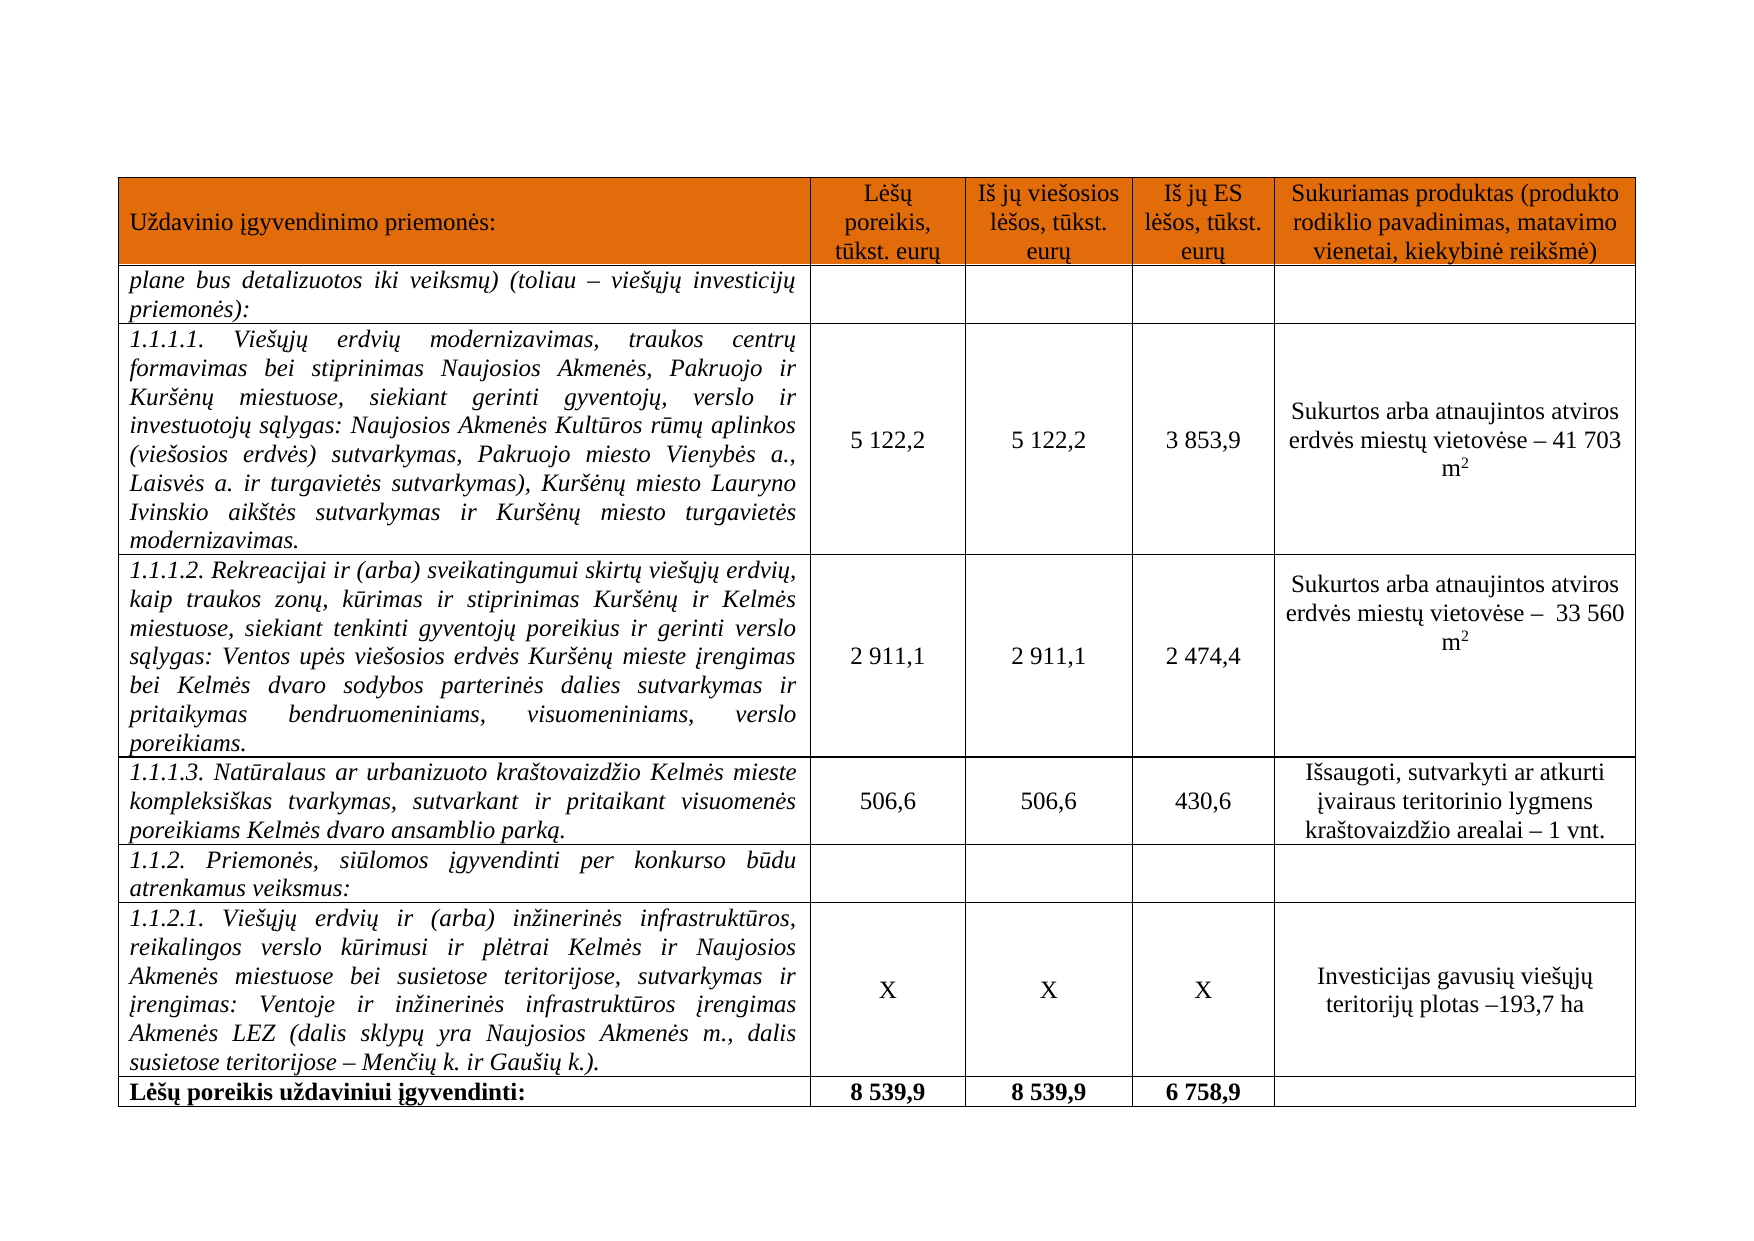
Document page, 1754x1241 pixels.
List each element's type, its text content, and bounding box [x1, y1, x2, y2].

table_cell 2 474,4 [1133, 555, 1274, 756]
table_cell X [811, 903, 965, 1076]
table_cell 2 911,1 [811, 555, 965, 756]
table_cell Lėšų poreikis uždaviniui įgyvendinti: [119, 1077, 810, 1106]
table_cell [966, 845, 1132, 902]
table_cell [1275, 1077, 1635, 1106]
table_header Iš jų viešosios lėšos, tūkst. eurų [966, 178, 1132, 264]
table_cell 1.1.2.1. Viešųjų erdvių ir (arba) inžinerinės infrastruktūros, reikalingos verslo kūrimusi ir plėtrai Kelmės ir Naujosios Akmenės miestuose bei susietose teritorijose, sutvarkymas ir įrengimas: Ventoje ir inžinerinės infrastruktūros įrengimas Akmenės LEZ (dalis sklypų yra Naujosios Akmenės m., dalis susietose teritorijose – Menčių k. ir Gaušių k.). [119, 903, 810, 1076]
table_cell 430,6 [1133, 758, 1274, 844]
table_cell 506,6 [811, 758, 965, 844]
table_header Sukuriamas produktas (produkto rodiklio pavadinimas, matavimo vienetai, kiekybinė reikšmė) [1275, 178, 1635, 264]
table_cell [1275, 845, 1635, 902]
table_cell Sukurtos arba atnaujintos atviros erdvės miestų vietovėse – 33 560 m2 [1275, 555, 1635, 756]
table_cell [966, 266, 1132, 323]
table_cell [1275, 266, 1635, 323]
table_cell Investicijas gavusių viešųjų teritorijų plotas –193,7 ha [1275, 903, 1635, 1076]
table_cell 1.1.1.3. Natūralaus ar urbanizuoto kraštovaizdžio Kelmės mieste kompleksiškas tvarkymas, sutvarkant ir pritaikant visuomenės poreikiams Kelmės dvaro ansamblio parką. [119, 758, 810, 844]
table_cell 2 911,1 [966, 555, 1132, 756]
table_cell [1133, 266, 1274, 323]
table_cell [811, 845, 965, 902]
table_cell X [1133, 903, 1274, 1076]
table_cell [811, 266, 965, 323]
table_cell 506,6 [966, 758, 1132, 844]
table_cell 5 122,2 [811, 324, 965, 554]
table_cell 8 539,9 [811, 1077, 965, 1106]
table_cell 1.1.2. Priemonės, siūlomos įgyvendinti per konkurso būdu atrenkamus veiksmus: [119, 845, 810, 902]
table_cell 5 122,2 [966, 324, 1132, 554]
table_cell 6 758,9 [1133, 1077, 1274, 1106]
table_cell 1.1.1.2. Rekreacijai ir (arba) sveikatingumui skirtų viešųjų erdvių, kaip traukos zonų, kūrimas ir stiprinimas Kuršėnų ir Kelmės miestuose, siekiant tenkinti gyventojų poreikius ir gerinti verslo sąlygas: Ventos upės viešosios erdvės Kuršėnų mieste įrengimas bei Kelmės dvaro sodybos parterinės dalies sutvarkymas ir pritaikymas bendruomeniniams, visuomeniniams, verslo poreikiams. [119, 555, 810, 756]
table_header Uždavinio įgyvendinimo priemonės: [119, 178, 810, 264]
table_cell [1133, 845, 1274, 902]
table_cell plane bus detalizuotos iki veiksmų) (toliau – viešųjų investicijų priemonės): [119, 266, 810, 323]
table_cell 3 853,9 [1133, 324, 1274, 554]
table_header Lėšų poreikis, tūkst. eurų [811, 178, 965, 264]
table_cell X [966, 903, 1132, 1076]
table_cell 1.1.1.1. Viešųjų erdvių modernizavimas, traukos centrų formavimas bei stiprinimas Naujosios Akmenės, Pakruojo ir Kuršėnų miestuose, siekiant gerinti gyventojų, verslo ir investuotojų sąlygas: Naujosios Akmenės Kultūros rūmų aplinkos (viešosios erdvės) sutvarkymas, Pakruojo miesto Vienybės a., Laisvės a. ir turgavietės sutvarkymas), Kuršėnų miesto Lauryno Ivinskio aikštės sutvarkymas ir Kuršėnų miesto turgavietės modernizavimas. [119, 324, 810, 554]
table_header Iš jų ES lėšos, tūkst. eurų [1133, 178, 1274, 264]
table_cell 8 539,9 [966, 1077, 1132, 1106]
table_cell Sukurtos arba atnaujintos atviros erdvės miestų vietovėse – 41 703 m2 [1275, 324, 1635, 554]
table_cell Išsaugoti, sutvarkyti ar atkurti įvairaus teritorinio lygmens kraštovaizdžio arealai – 1 vnt. [1275, 758, 1635, 844]
